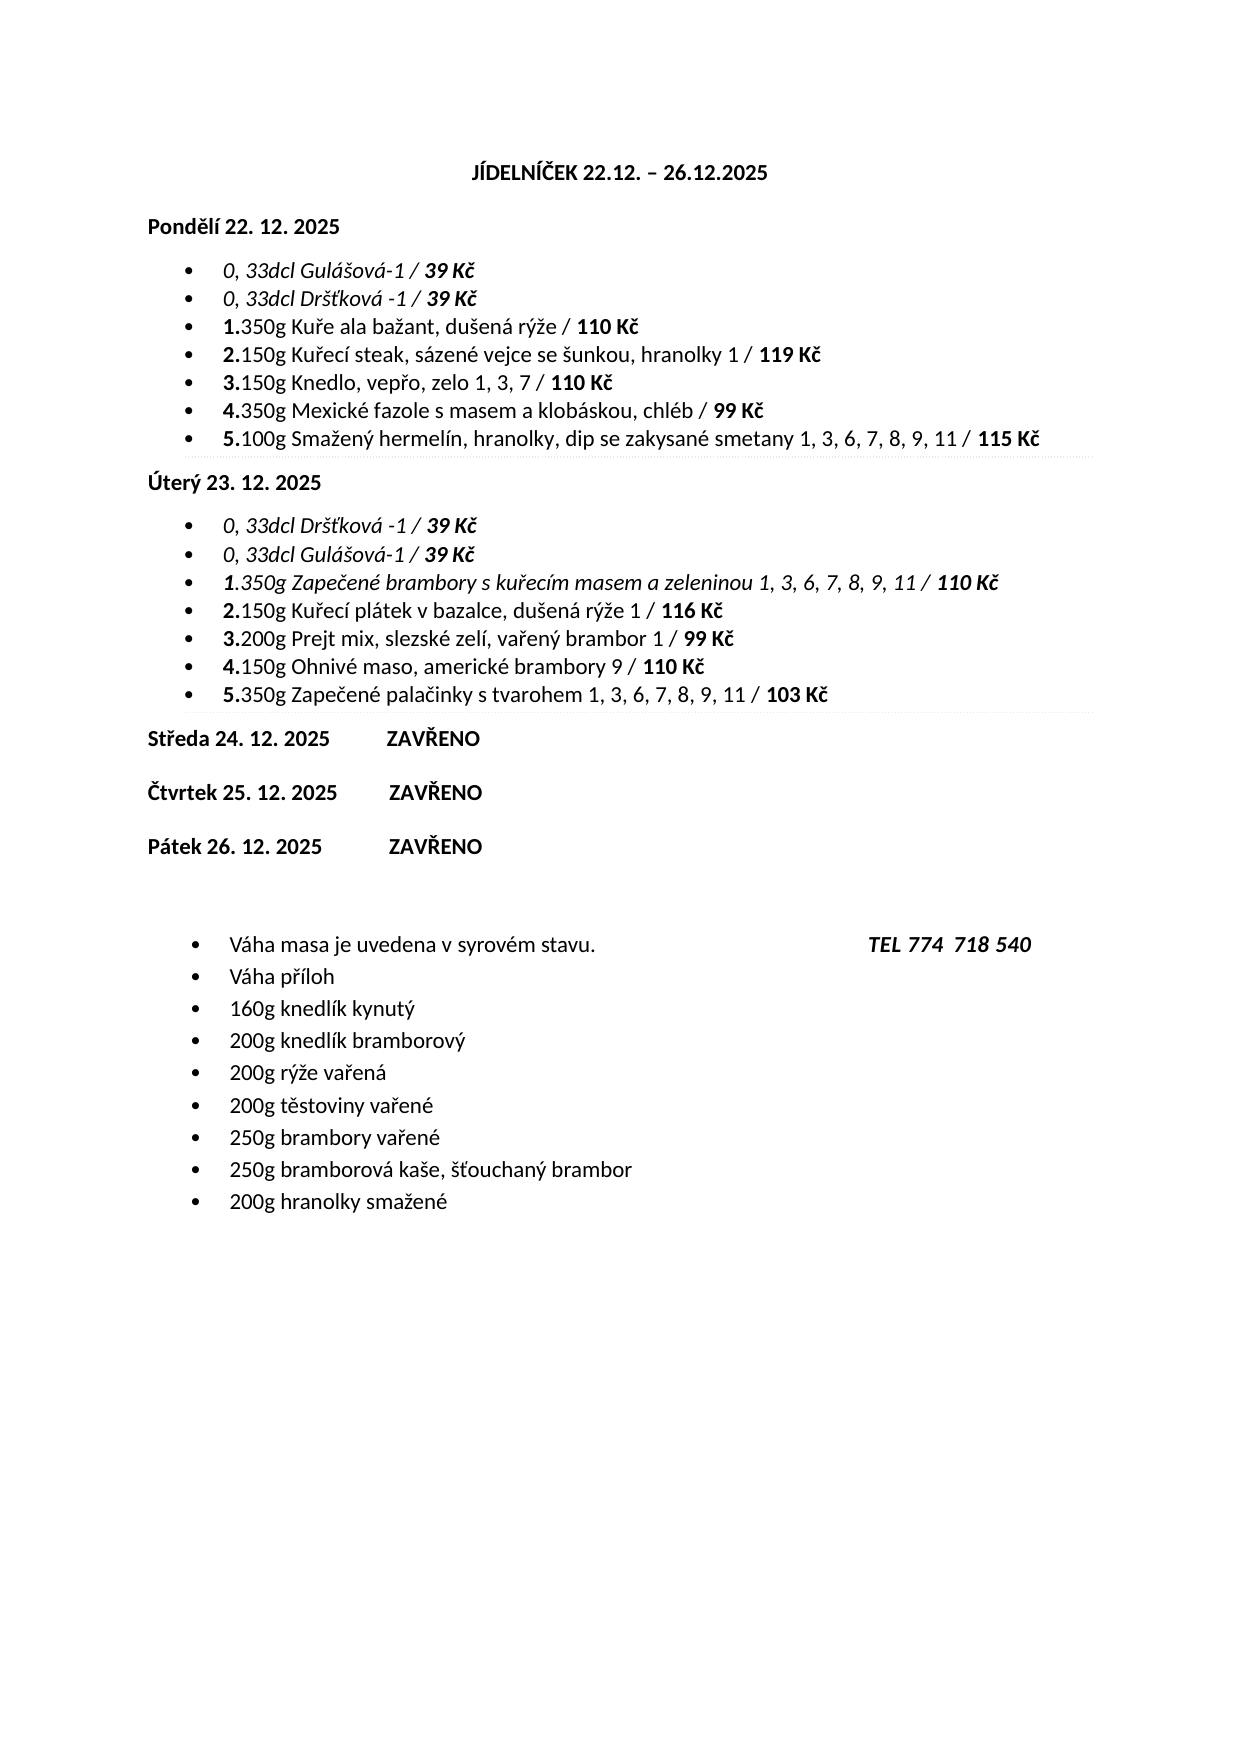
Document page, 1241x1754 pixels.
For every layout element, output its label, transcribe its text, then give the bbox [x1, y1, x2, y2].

subtitle Úterý 23. 12. 2025 [148, 468, 1093, 496]
list 200g hranolky smažené [192, 1187, 1093, 1215]
list 0, 33dcl Dršťková -1 / 39 Kč [185, 284, 1093, 312]
list 3.200g Prejt mix, slezské zelí, vařený brambor 1 / 99 Kč [185, 624, 1093, 652]
list 2.150g Kuřecí steak, sázené vejce se šunkou, hranolky 1 / 119 Kč [185, 340, 1093, 368]
list 4.350g Mexické fazole s masem a klobáskou, chléb / 99 Kč [185, 396, 1093, 424]
list 5.100g Smažený hermelín, hranolky, dip se zakysané smetany 1, 3, 6, 7, 8, 9, 11 / 115 Kč [185, 424, 1093, 458]
list 3.150g Knedlo, vepřo, zelo 1, 3, 7 / 110 Kč [185, 368, 1093, 396]
subtitle Středa 24. 12. 2025 ZAVŘENO [148, 724, 1093, 752]
list 2.150g Kuřecí plátek v bazalce, dušená rýže 1 / 116 Kč [185, 596, 1093, 624]
subtitle Pátek 26. 12. 2025 ZAVŘENO [148, 832, 1093, 860]
list 200g těstoviny vařené [192, 1091, 1093, 1119]
subtitle JÍDELNÍČEK 22.12. – 26.12.2025 [148, 158, 1093, 186]
subtitle Pondělí 22. 12. 2025 [148, 212, 1093, 240]
list 1.350g Kuře ala bažant, dušená rýže / 110 Kč [185, 312, 1093, 340]
list 5.350g Zapečené palačinky s tvarohem 1, 3, 6, 7, 8, 9, 11 / 103 Kč [185, 680, 1093, 713]
list 1.350g Zapečené brambory s kuřecím masem a zeleninou 1, 3, 6, 7, 8, 9, 11 / 110 Kč [185, 568, 1093, 596]
list Váha masa je uvedena v syrovém stavu. TEL 774 718 540 [192, 930, 1093, 958]
list 4.150g Ohnivé maso, americké brambory 9 / 110 Kč [185, 652, 1093, 680]
list 0, 33dcl Gulášová-1 / 39 Kč [185, 256, 1093, 284]
list Váha příloh [192, 962, 1093, 990]
subtitle Čtvrtek 25. 12. 2025 ZAVŘENO [148, 778, 1093, 806]
list 250g brambory vařené [192, 1123, 1093, 1151]
list 250g bramborová kaše, šťouchaný brambor [192, 1155, 1093, 1183]
list 200g rýže vařená [192, 1058, 1093, 1087]
list 160g knedlík kynutý [192, 994, 1093, 1022]
list 200g knedlík bramborový [192, 1026, 1093, 1054]
list 0, 33dcl Dršťková -1 / 39 Kč [185, 512, 1093, 540]
list 0, 33dcl Gulášová-1 / 39 Kč [185, 540, 1093, 568]
